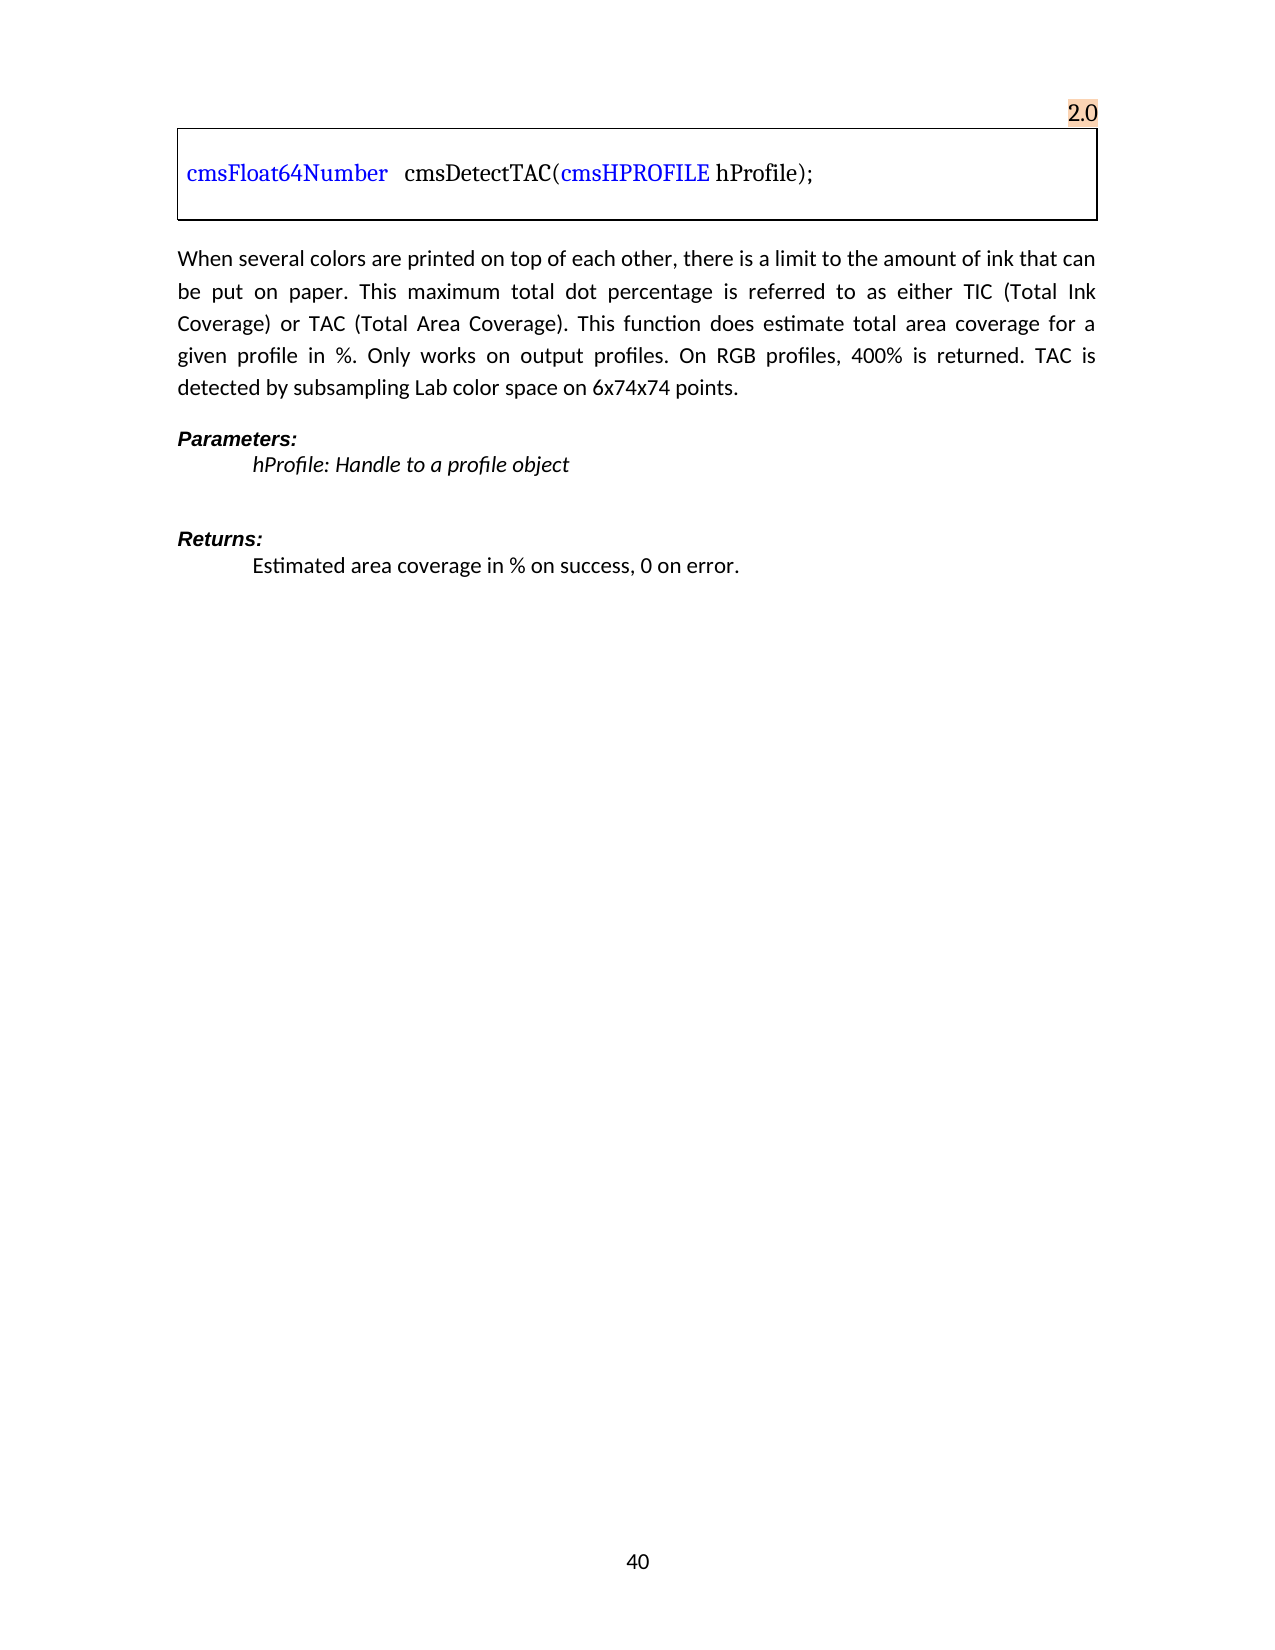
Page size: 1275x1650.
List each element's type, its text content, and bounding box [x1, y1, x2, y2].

text cmsFloat64Number cmsDetectTAC(cmsHPROFILE hProfile); [178, 156, 1096, 185]
text hProfile: Handle to a profile object [177, 450, 1098, 478]
text Estimated area coverage in % on success, 0 on error. [252, 551, 1098, 579]
text When several colors are printed on top of each other, there is a limit to the amount of ink that can be put on paper. This maximum total dot percentage is referred to as either TIC (Total Ink Coverage) or TAC (Total Area Coverage). This function does estimate total area coverage for a given profile in %. Only works on output profiles. On RGB profiles, 400% is returned. TAC is detected by subsampling Lab color space on 6x74x74 points. [177, 244, 1098, 401]
text Returns: [177, 527, 1098, 551]
text 2.0 [177, 99, 1068, 127]
text Parameters: [177, 426, 1098, 450]
